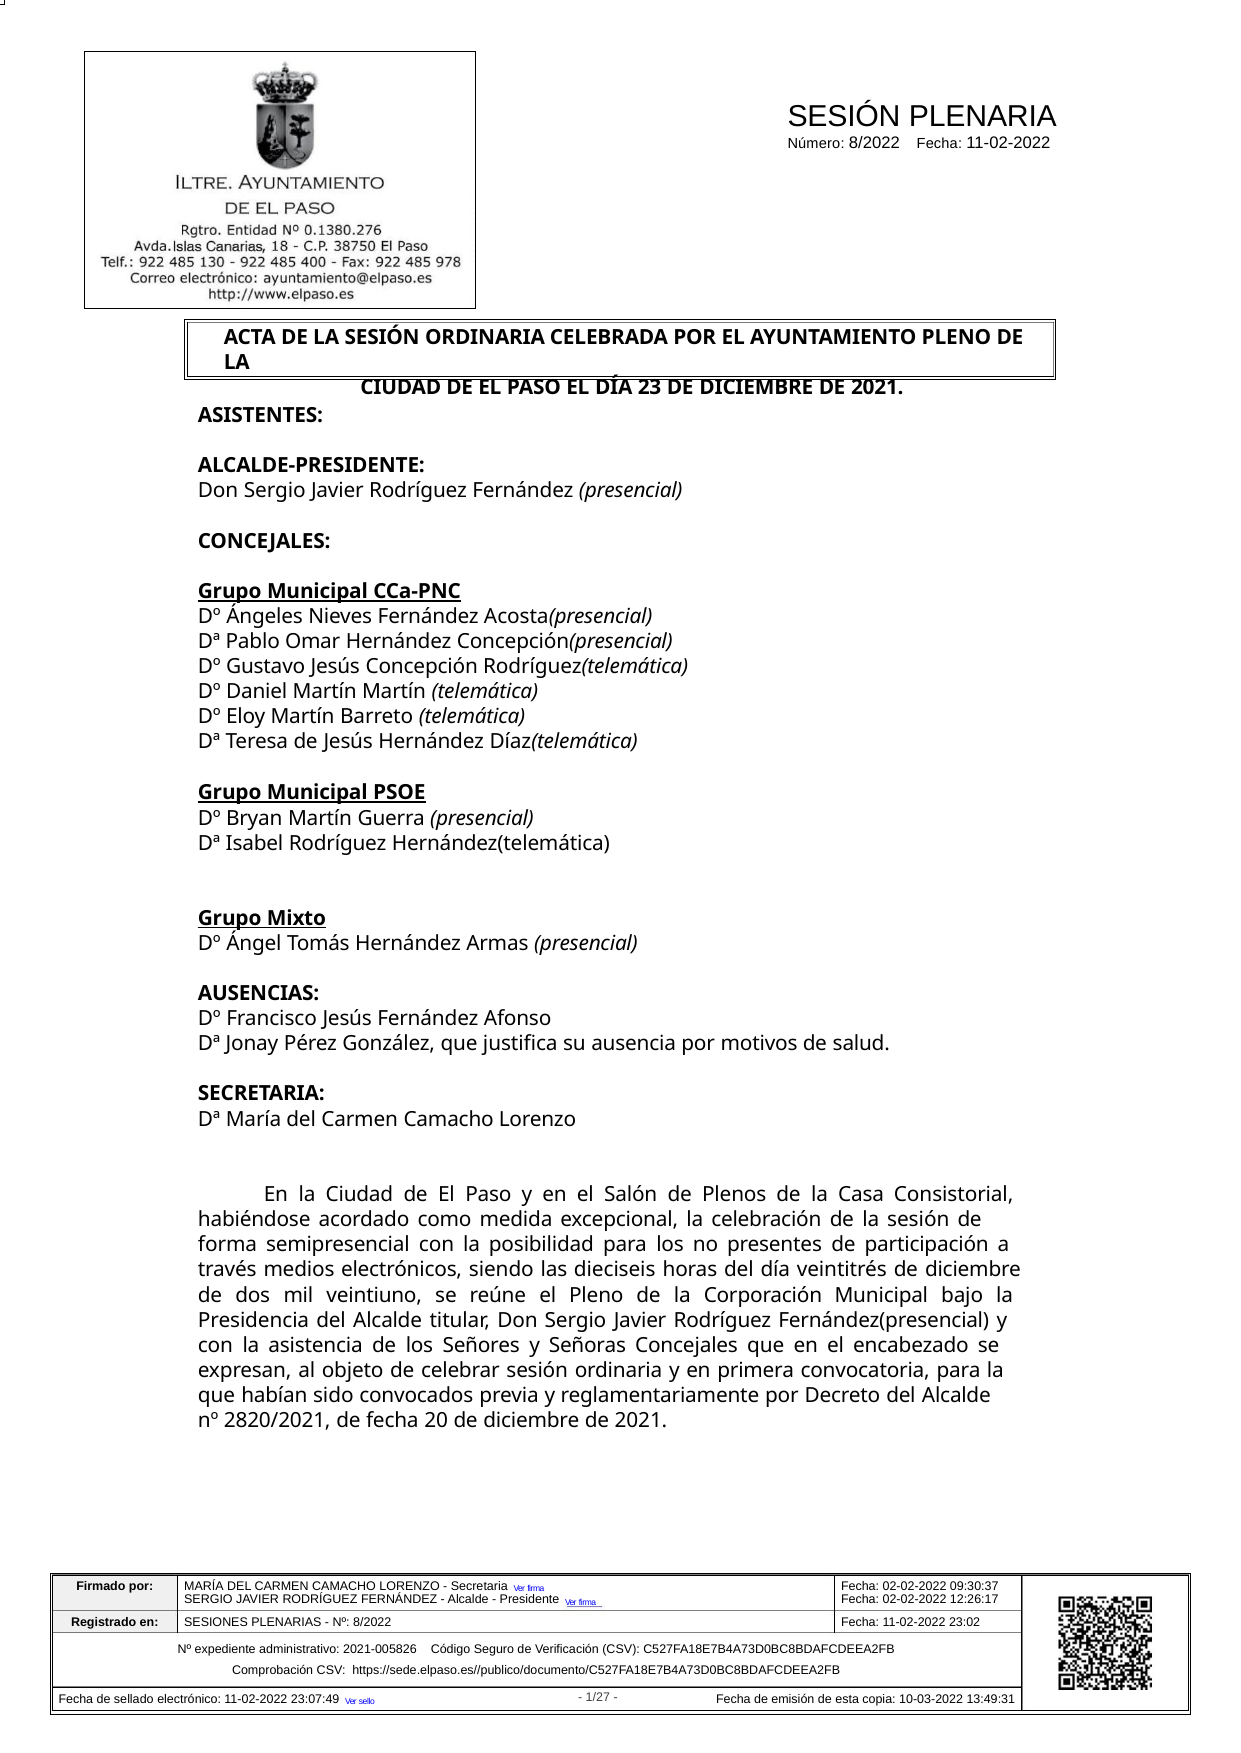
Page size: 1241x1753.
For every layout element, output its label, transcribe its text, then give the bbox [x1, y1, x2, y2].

text Don Sergio Javier Rodríguez Fernández (presencial) [198, 478, 733, 503]
text Fecha: 11-02-2022 23:02 [841, 1615, 1002, 1629]
text SECRETARIA: [198, 1081, 624, 1106]
text Registrado en: [71, 1615, 177, 1629]
text Dª Isabel Rodríguez Hernández(telemática) [198, 831, 652, 855]
text Dº Daniel Martín Martín (telemática) [198, 679, 753, 704]
text Fecha: 02-02-2022 09:30:37 [841, 1579, 1022, 1593]
text Fecha: 02-02-2022 12:26:17 [841, 1593, 1022, 1607]
text ACTA DE LA SESIÓN ORDINARIA CELEBRADA POR EL AYUNTAMIENTO PLENO DE LA [223, 324, 1042, 374]
text SERGIO JAVIER RODRÍGUEZ FERNÁNDEZ - Alcalde - Presidente Ver firma [184, 1593, 625, 1607]
text de dos mil veintiuno, se reúne el Pleno de la Corporación Municipal bajo la [198, 1282, 1068, 1307]
text Dº Bryan Martín Guerra (presencial) [198, 805, 652, 830]
text Dª Jonay Pérez González, que justifica su ausencia por motivos de salud. [198, 1031, 942, 1056]
text Presidencia del Alcalde titular, Don Sergio Javier Rodríguez Fernández(presencial) y [198, 1307, 1068, 1332]
text Dª Pablo Omar Hernández Concepción(presencial) [198, 629, 753, 653]
text - 1/27 - [578, 1691, 636, 1705]
text forma semipresencial con la posibilidad para los no presentes de participación a [198, 1232, 1068, 1257]
picture [85, 52, 475, 308]
text través medios electrónicos, siendo las dieciseis horas del día veintitrés de diciembre [198, 1257, 1068, 1282]
text expresan, al objeto de celebrar sesión ordinaria y en primera convocatoria, para la [198, 1358, 1068, 1382]
text AUSENCIAS: [198, 981, 341, 1006]
text En la Ciudad de El Paso y en el Salón de Plenos de la Casa Consistorial, [264, 1182, 1068, 1207]
text con la asistencia de los Señores y Señoras Concejales que en el encabezado se [198, 1332, 1068, 1357]
text Fecha de emisión de esta copia: 10-03-2022 13:49:31 [716, 1692, 1040, 1706]
text ALCALDE-PRESIDENTE: [198, 453, 733, 478]
text Dª Teresa de Jesús Hernández Díaz(telemática) [198, 729, 753, 754]
text Dº Ángel Tomás Hernández Armas (presencial) [198, 931, 685, 956]
text CONCEJALES: [198, 528, 359, 553]
text Comprobación CSV: https://sede.elpaso.es//publico/documento/C527FA18E7B4A73D0BC8BDAFCDEEA2FB [232, 1663, 921, 1677]
text Nº expediente administrativo: 2021-005826 Código Seguro de Verificación (CSV): C527FA18E7B4A73D0BC8BDAFCDEEA2FB [177, 1642, 921, 1656]
picture [185, 320, 1055, 379]
text Fecha de sellado electrónico: 11-02-2022 23:07:49 Ver sello [58, 1692, 403, 1706]
text CIUDAD DE EL PASO EL DÍA 23 DE DICIEMBRE DE 2021. [360, 374, 1042, 399]
text Grupo Mixto [198, 905, 685, 930]
text ASISTENTES: [198, 402, 335, 427]
text nº 2820/2021, de fecha 20 de diciembre de 2021. [198, 1408, 1068, 1432]
text habiéndose acordado como medida excepcional, la celebración de la sesión de [198, 1207, 1068, 1232]
text Número: 8/2022 Fecha: 11-02-2022 [787, 133, 1081, 152]
text Grupo Municipal PSOE [198, 779, 652, 804]
text Grupo Municipal CCa-PNC [198, 578, 492, 603]
text SESIÓN PLENARIA [787, 100, 1081, 133]
text Dº Gustavo Jesús Concepción Rodríguez(telemática) [198, 654, 753, 679]
text Firmado por: [76, 1579, 172, 1593]
text Dº Eloy Martín Barreto (telemática) [198, 704, 753, 729]
text SESIONES PLENARIAS - Nº: 8/2022 [184, 1615, 416, 1629]
text Dº Ángeles Nieves Fernández Acosta(presencial) [198, 604, 753, 628]
text que habían sido convocados previa y reglamentariamente por Decreto del Alcalde [198, 1383, 1068, 1407]
text Dº Francisco Jesús Fernández Afonso [198, 1006, 942, 1031]
text MARÍA DEL CARMEN CAMACHO LORENZO - Secretaria Ver firma [184, 1579, 625, 1593]
text Dª María del Carmen Camacho Lorenzo [198, 1107, 624, 1131]
picture [51, 1574, 1190, 1714]
